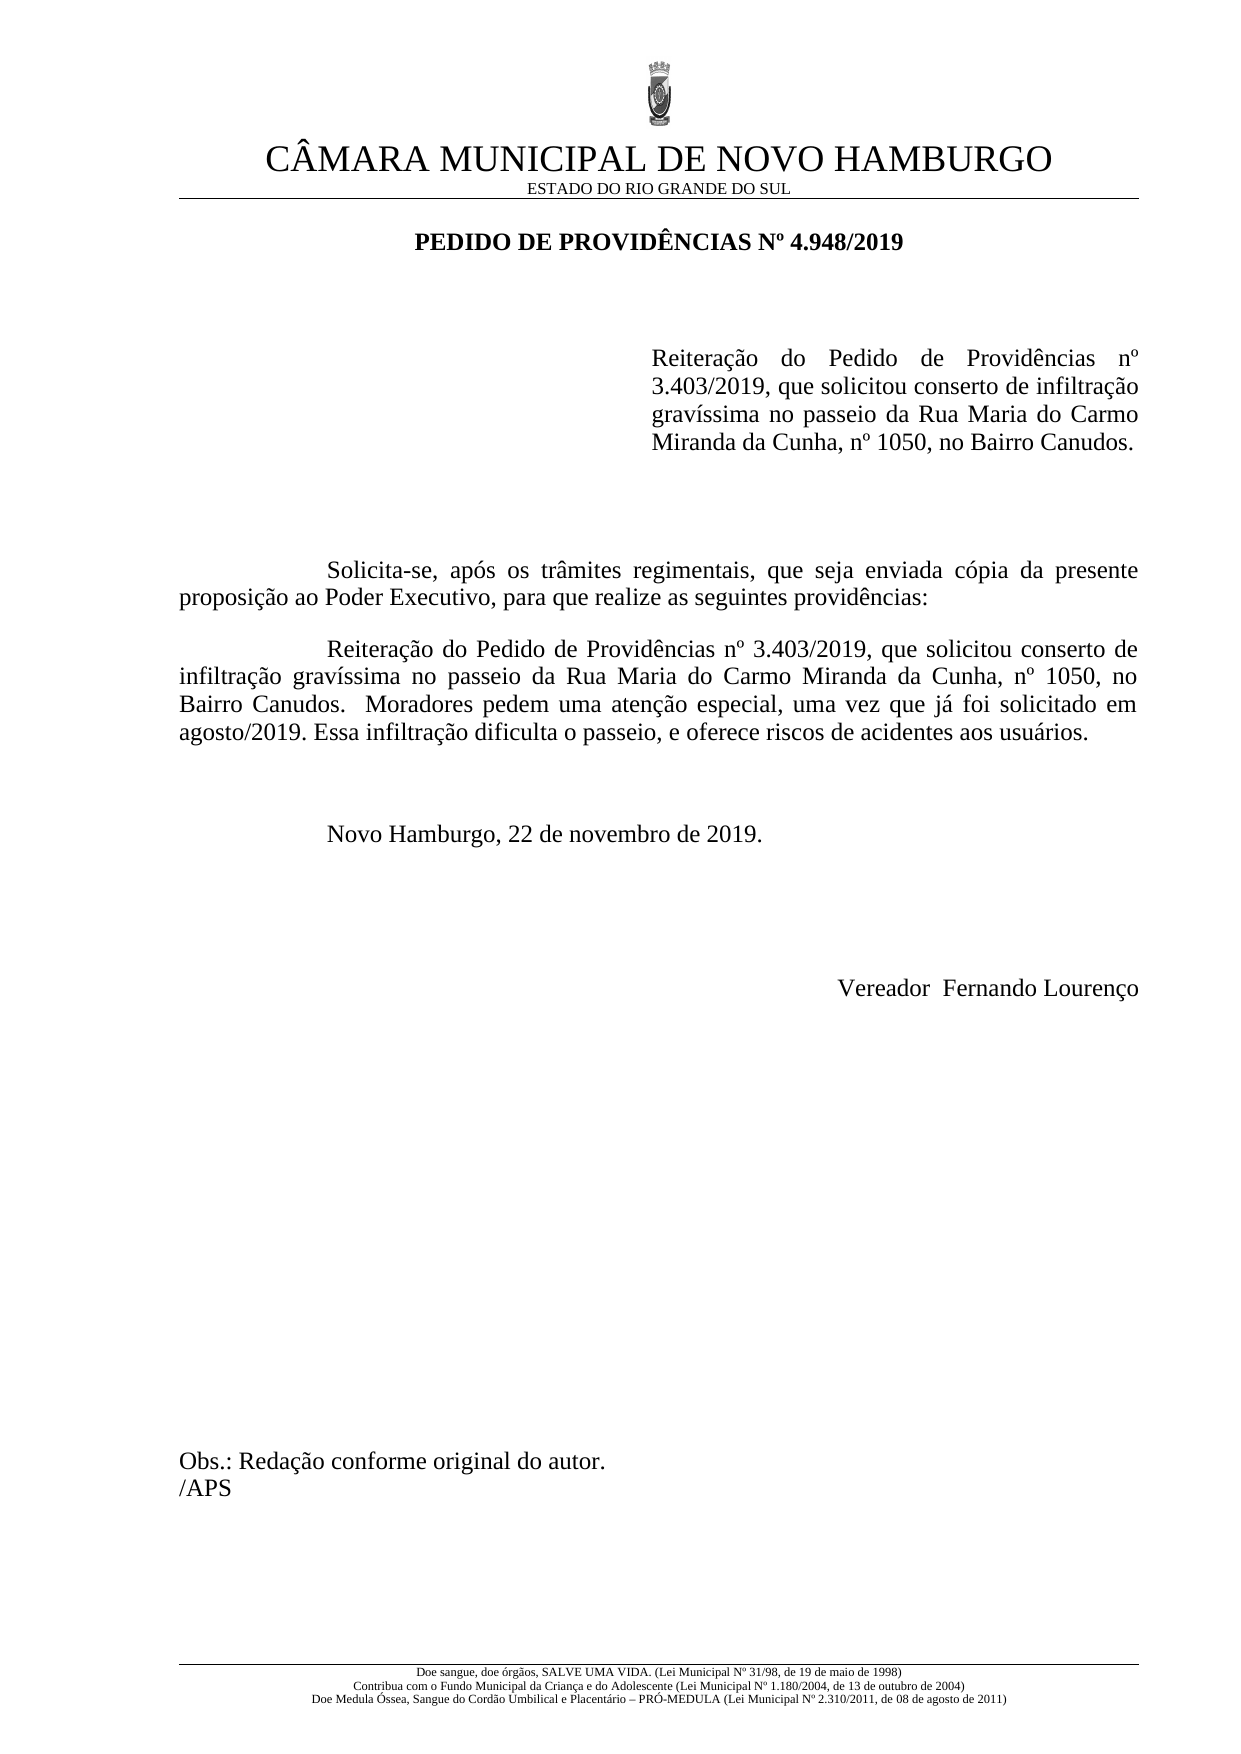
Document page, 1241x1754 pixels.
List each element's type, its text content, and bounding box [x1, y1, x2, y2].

text Obs.: Redação conforme original do autor. [179, 1447, 1139, 1474]
text Novo Hamburgo, 22 de novembro de 2019. [179, 820, 1139, 848]
text Solicita-se, após os trâmites regimentais, que seja enviada cópia da presente proposição ao Poder Executivo, para que realize as seguintes providências: [179, 556, 1139, 611]
text PEDIDO DE PROVIDÊNCIAS Nº 4.948/2019 [179, 228, 1139, 256]
text Vereador Fernando Lourenço [179, 974, 1139, 1002]
text Reiteração do Pedido de Providências nº 3.403/2019, que solicitou conserto de infiltração gravíssima no passeio da Rua Maria do Carmo Miranda da Cunha, nº 1050, no Bairro Canudos. Moradores pedem uma atenção especial, uma vez que já foi solicitado em agosto/2019. Essa infiltração dificulta o passeio, e oferece riscos de acidentes aos usuários. [179, 635, 1139, 746]
text /APS [179, 1474, 1139, 1502]
text Reiteração do Pedido de Providências nº 3.403/2019, que solicitou conserto de infiltração gravíssima no passeio da Rua Maria do Carmo Miranda da Cunha, nº 1050, no Bairro Canudos. [651, 344, 1139, 455]
